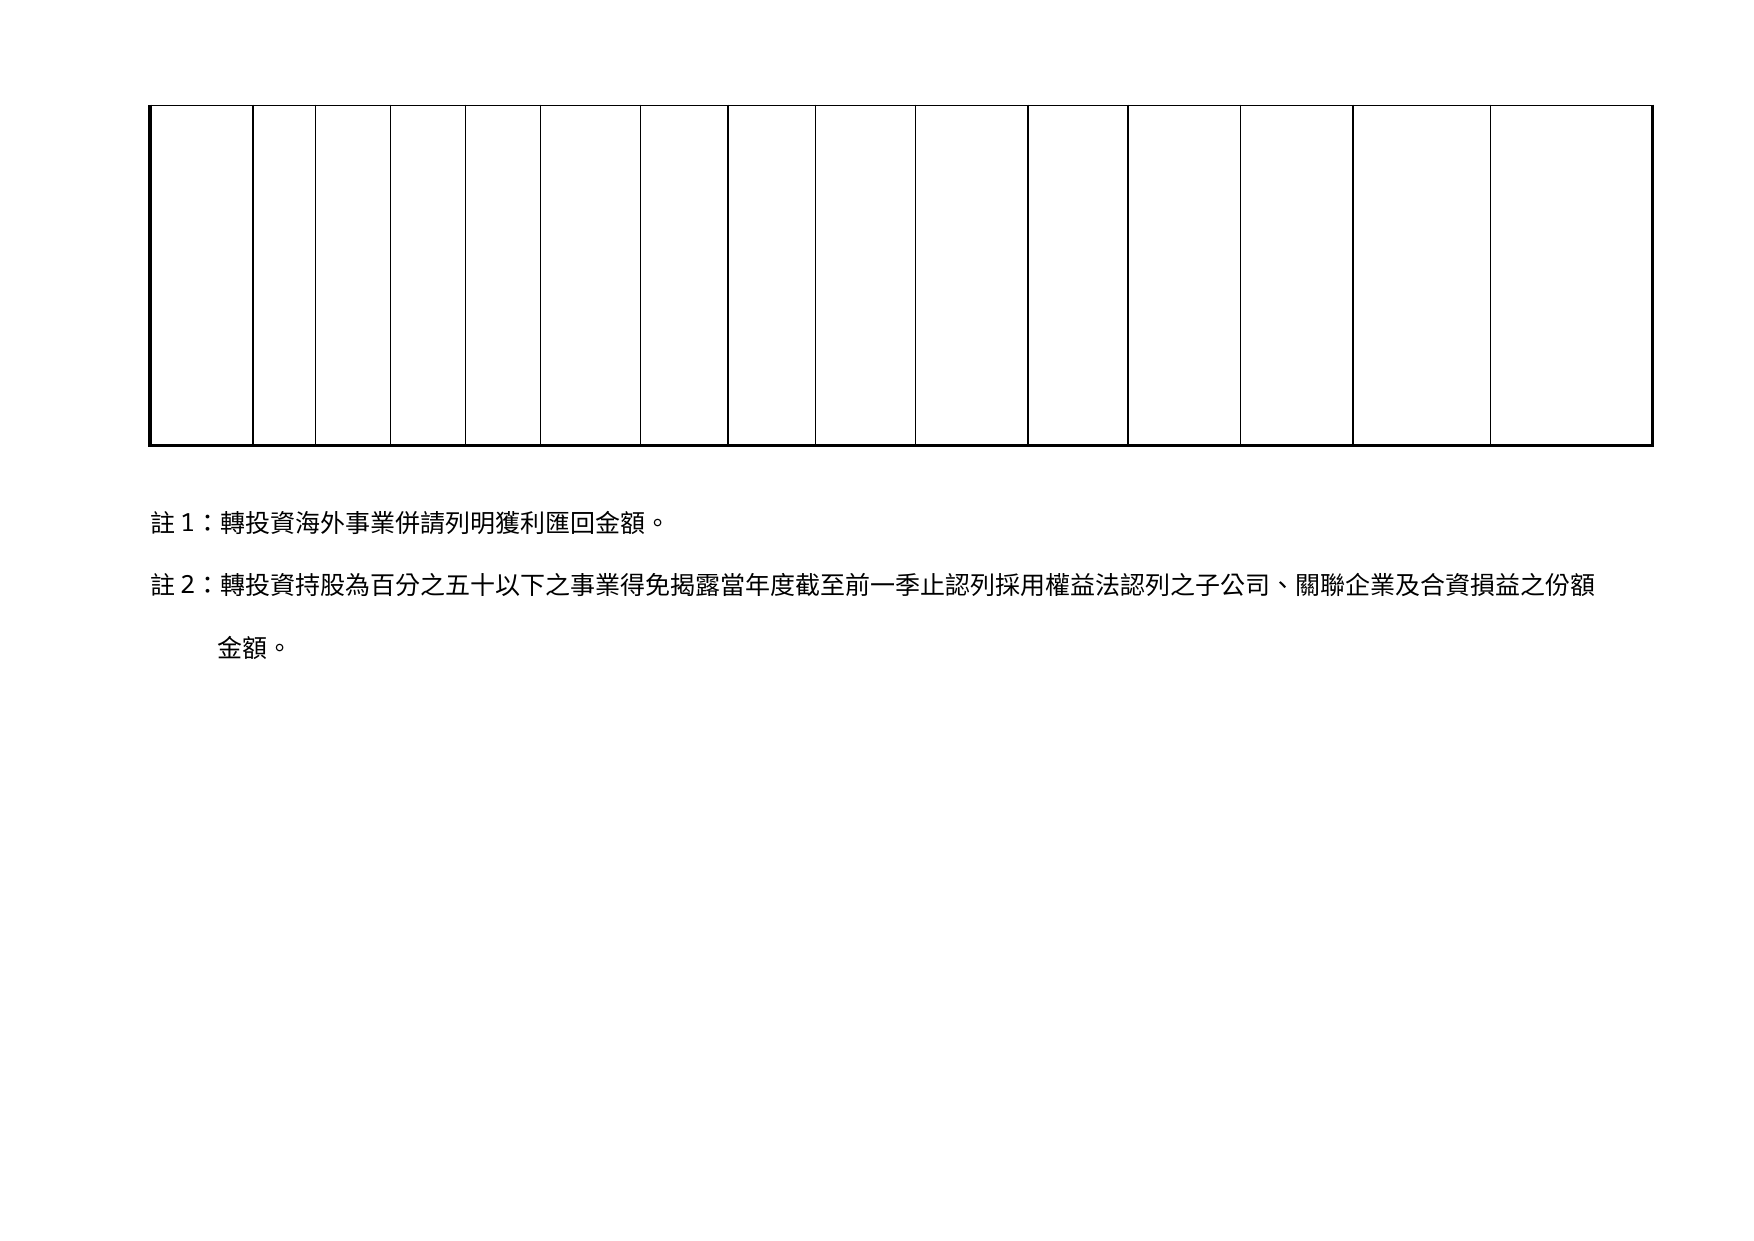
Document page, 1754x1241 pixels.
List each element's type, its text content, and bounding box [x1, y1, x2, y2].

text 註1：轉投資海外事業併請列明獲利匯回金額。 [150, 479, 1604, 542]
table_cell [641, 106, 727, 443]
table_cell [466, 106, 540, 443]
table_cell [1241, 106, 1352, 443]
table_cell [1029, 106, 1127, 443]
table_cell [316, 106, 390, 443]
table_cell [916, 106, 1027, 443]
table_cell [152, 106, 252, 443]
table_cell [541, 106, 640, 443]
table_cell [1354, 106, 1490, 443]
table_cell [1129, 106, 1240, 443]
text 註2：轉投資持股為百分之五十以下之事業得免揭露當年度截至前一季止認列採用權益法認列之子公司、關聯企業及合資損益之份額金額。 [150, 542, 1604, 667]
table_cell [254, 106, 315, 443]
table_cell [1491, 106, 1651, 443]
table_cell [729, 106, 815, 443]
table_cell [391, 106, 465, 443]
table_cell [816, 106, 915, 443]
